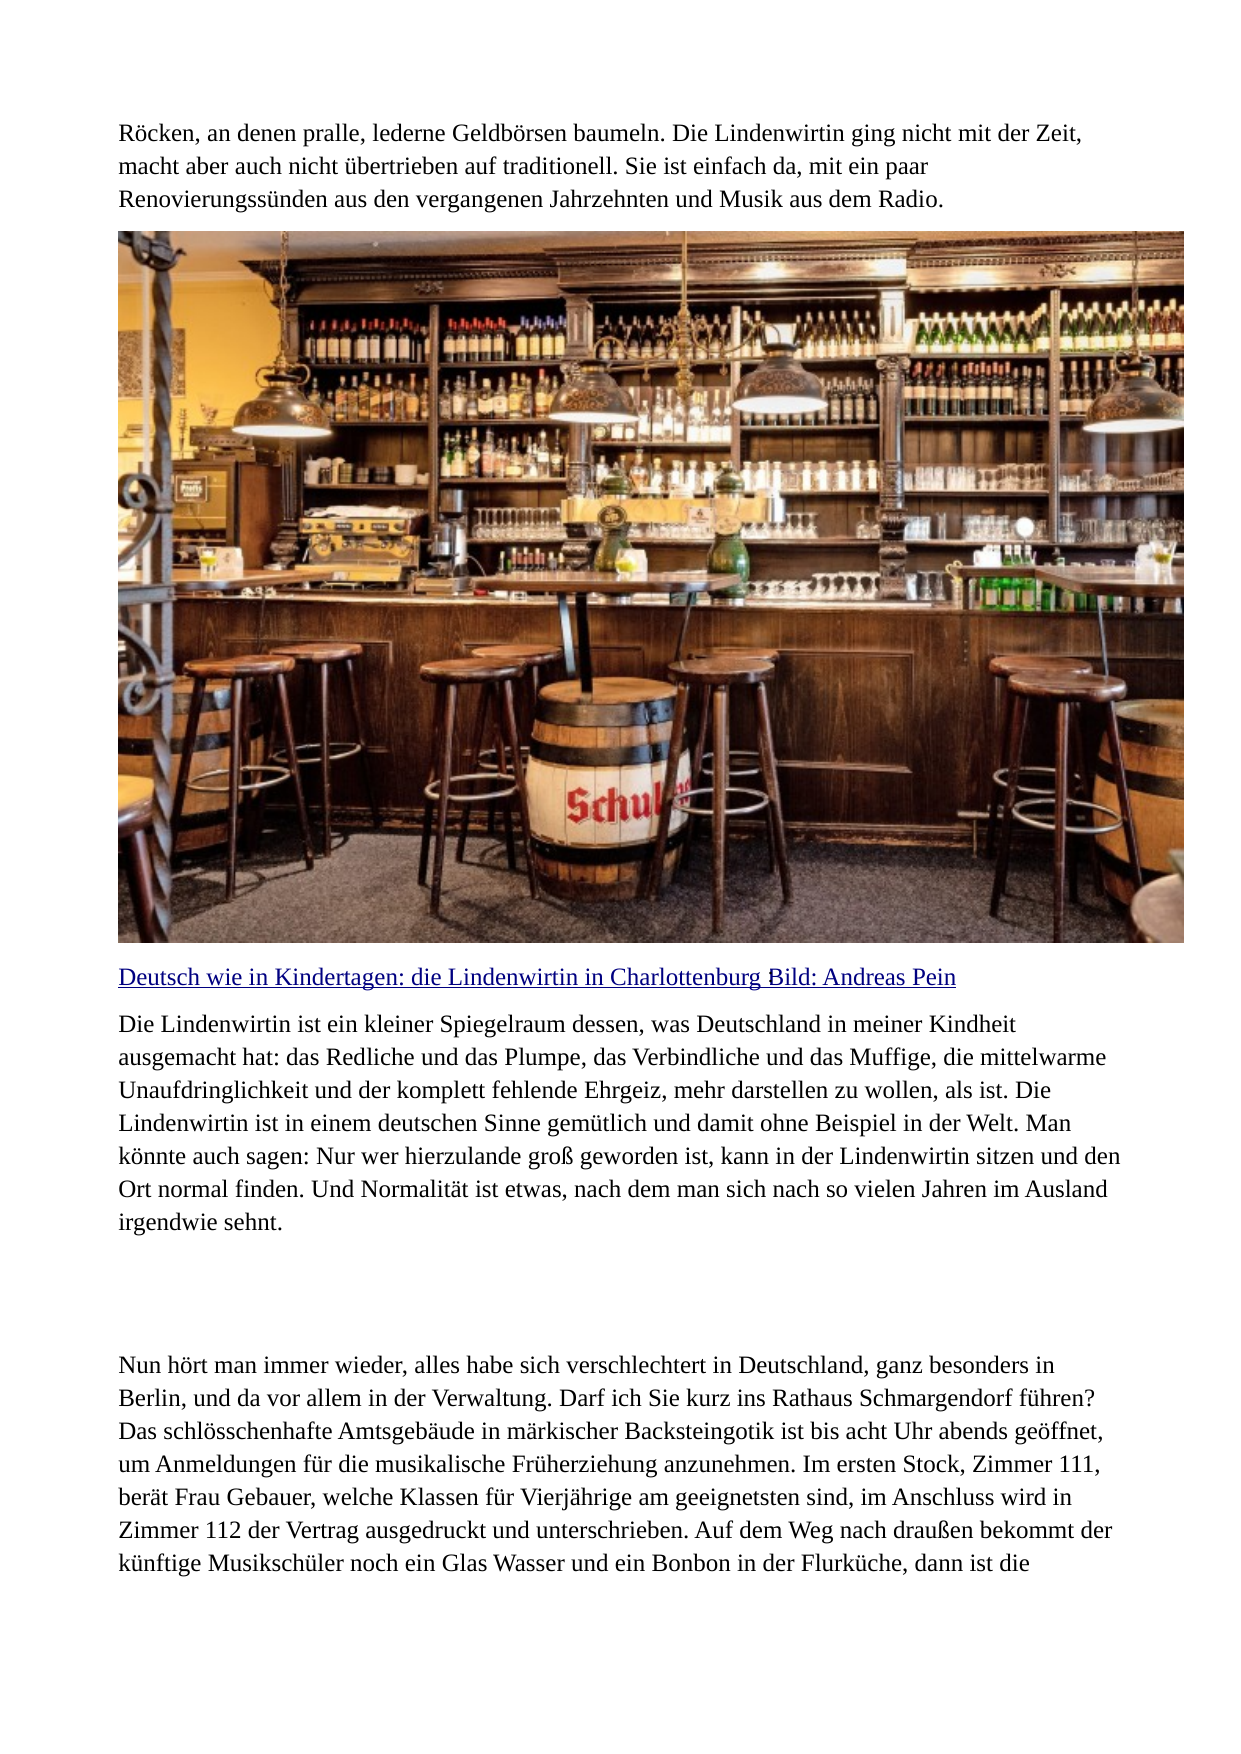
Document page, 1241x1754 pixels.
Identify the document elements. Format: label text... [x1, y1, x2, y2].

text Deutsch wie in Kindertagen: die Lindenwirtin in Charlottenburg Bild: Andreas Pein [758, 962, 1122, 990]
text Deutsch wie in Kindertagen: die Lindenwirtin in Charlottenburg Bild: Andreas Pein [118, 962, 767, 987]
text Die Lindenwirtin ist ein kleiner Spiegelraum dessen, was Deutschland in meiner Kindheit ausgemacht hat: das Red­liche und das Plumpe, das Verbindliche und das Muffige, die mittelwarme Unaufdringlichkeit und der komplett fehlende Ehrgeiz, mehr darstellen zu wollen, als ist. Die Lindenwirtin ist in einem deutschen Sinne gemütlich und damit ohne Beispiel in der Welt. Man könnte auch sagen: Nur wer hierzulande groß geworden ist, kann in der Lindenwirtin sitzen und den Ort normal finden. Und Normalität ist etwas, nach dem man sich nach so vielen Jahren im Ausland irgendwie sehnt. [118, 1009, 1122, 1236]
picture [118, 231, 1184, 943]
text Nun hört man immer wieder, alles habe sich verschlechtert in Deutschland, ganz besonders in Berlin, und da vor allem in der Verwaltung. Darf ich Sie kurz ins Rathaus Schmargendorf führen? Das schlösschenhafte Amtsgebäude in mär­kischer Backsteingotik ist bis acht Uhr abends geöffnet, um Anmeldungen für die musikalische Früherziehung anzunehmen. Im ersten Stock, Zimmer 111, berät Frau Gebauer, welche Klassen für Vierjährige am geeignetsten sind, im Anschluss wird in Zimmer 112 der Vertrag ausgedruckt und unterschrieben. Auf dem Weg nach draußen bekommt der künftige Musikschüler noch ein Glas Wasser und ein Bonbon in der Flurküche, dann ist die [118, 1350, 1122, 1577]
text Röcken, an denen pralle, lederne Geldbörsen baumeln. Die Lindenwirtin ging nicht mit der Zeit, macht aber auch nicht übertrieben auf tradi­tionell. Sie ist einfach da, mit ein paar Renovierungssünden aus den vergan­genen Jahr­zehnten und Musik aus dem Radio. [118, 118, 1122, 213]
